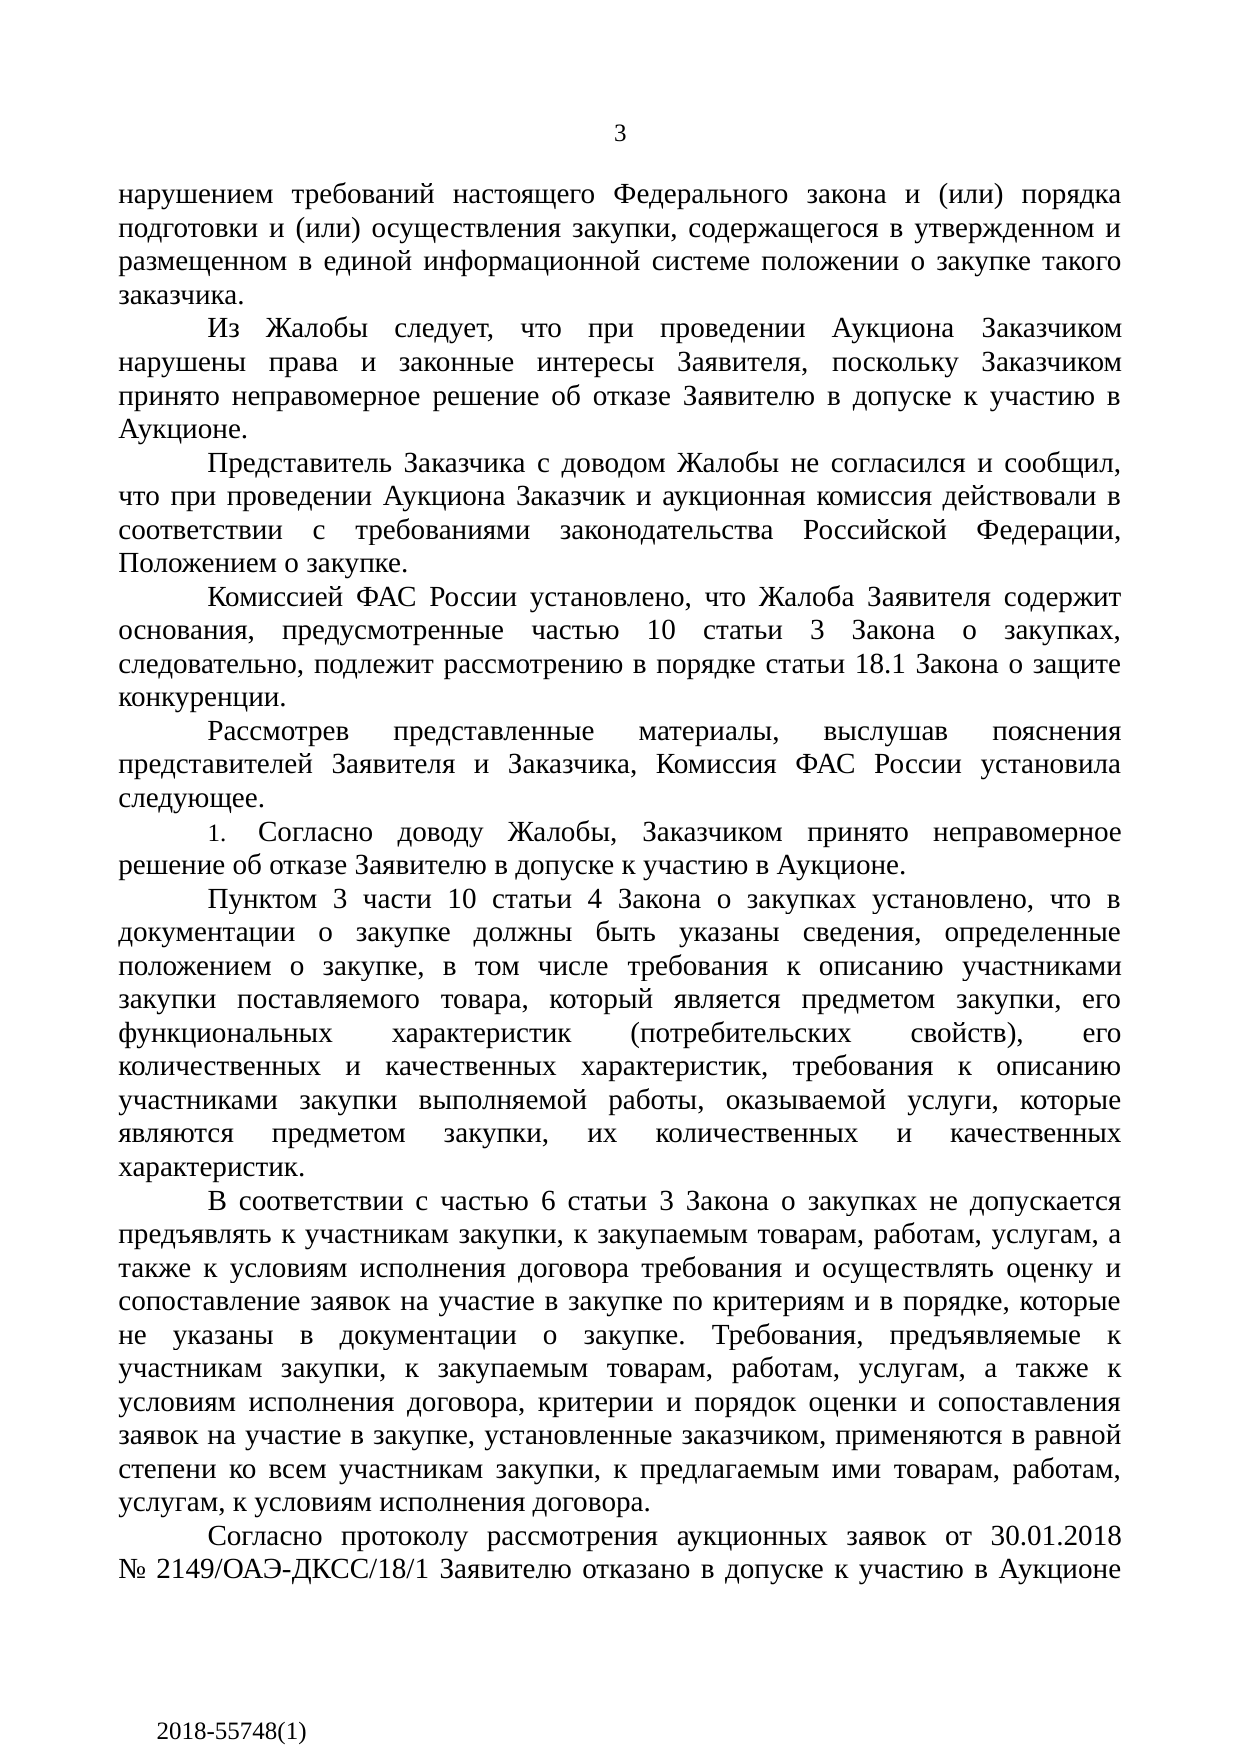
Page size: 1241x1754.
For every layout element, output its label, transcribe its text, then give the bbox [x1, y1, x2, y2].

text Рассмотрев представленные материалы, выслушав пояснения представителей Заявителя и Заказчика, Комиссия ФАС России установила следующее. [118, 713, 1122, 814]
text Пунктом 3 части 10 статьи 4 Закона о закупках установлено, что в документации о закупке должны быть указаны сведения, определенные положением о закупке, в том числе требования к описанию участниками закупки поставляемого товара, который является предметом закупки, его функциональных характеристик (потребительских свойств), его количественных и качественных характеристик, требования к описанию участниками закупки выполняемой работы, оказываемой услуги, которые являются предметом закупки, их количественных и качественных характеристик. [118, 881, 1122, 1183]
text Согласно протоколу рассмотрения аукционных заявок от 30.01.2018 № 2149/ОАЭ-ДКСС/18/1 Заявителю отказано в допуске к участию в Аукционе [118, 1518, 1122, 1585]
list Согласно доводу Жалобы, Заказчиком принято неправомерное решение об отказе Заявителю в допуске к участию в Аукционе. [118, 814, 1122, 881]
text нарушением требований настоящего Федерального закона и (или) порядка подготовки и (или) осуществления закупки, содержащегося в утвержденном и размещенном в единой информационной системе положении о закупке такого заказчика. [118, 176, 1122, 311]
text В соответствии с частью 6 статьи 3 Закона о закупках не допускается предъявлять к участникам закупки, к закупаемым товарам, работам, услугам, а также к условиям исполнения договора требования и осуществлять оценку и сопоставление заявок на участие в закупке по критериям и в порядке, которые не указаны в документации о закупке. Требования, предъявляемые к участникам закупки, к закупаемым товарам, работам, услугам, а также к условиям исполнения договора, критерии и порядок оценки и сопоставления заявок на участие в закупке, установленные заказчиком, применяются в равной степени ко всем участникам закупки, к предлагаемым ими товарам, работам, услугам, к условиям исполнения договора. [118, 1183, 1122, 1518]
text Комиссией ФАС России установлено, что Жалоба Заявителя содержит основания, предусмотренные частью 10 статьи 3 Закона о закупках, следовательно, подлежит рассмотрению в порядке статьи 18.1 Закона о защите конкуренции. [118, 579, 1122, 713]
text Из Жалобы следует, что при проведении Аукциона Заказчиком нарушены права и законные интересы Заявителя, поскольку Заказчиком принято неправомерное решение об отказе Заявителю в допуске к участию в Аукционе. [118, 311, 1122, 445]
text Представитель Заказчика с доводом Жалобы не согласился и сообщил, что при проведении Аукциона Заказчик и аукционная комиссия действовали в соответствии с требованиями законодательства Российской Федерации, Положением о закупке. [118, 445, 1122, 579]
